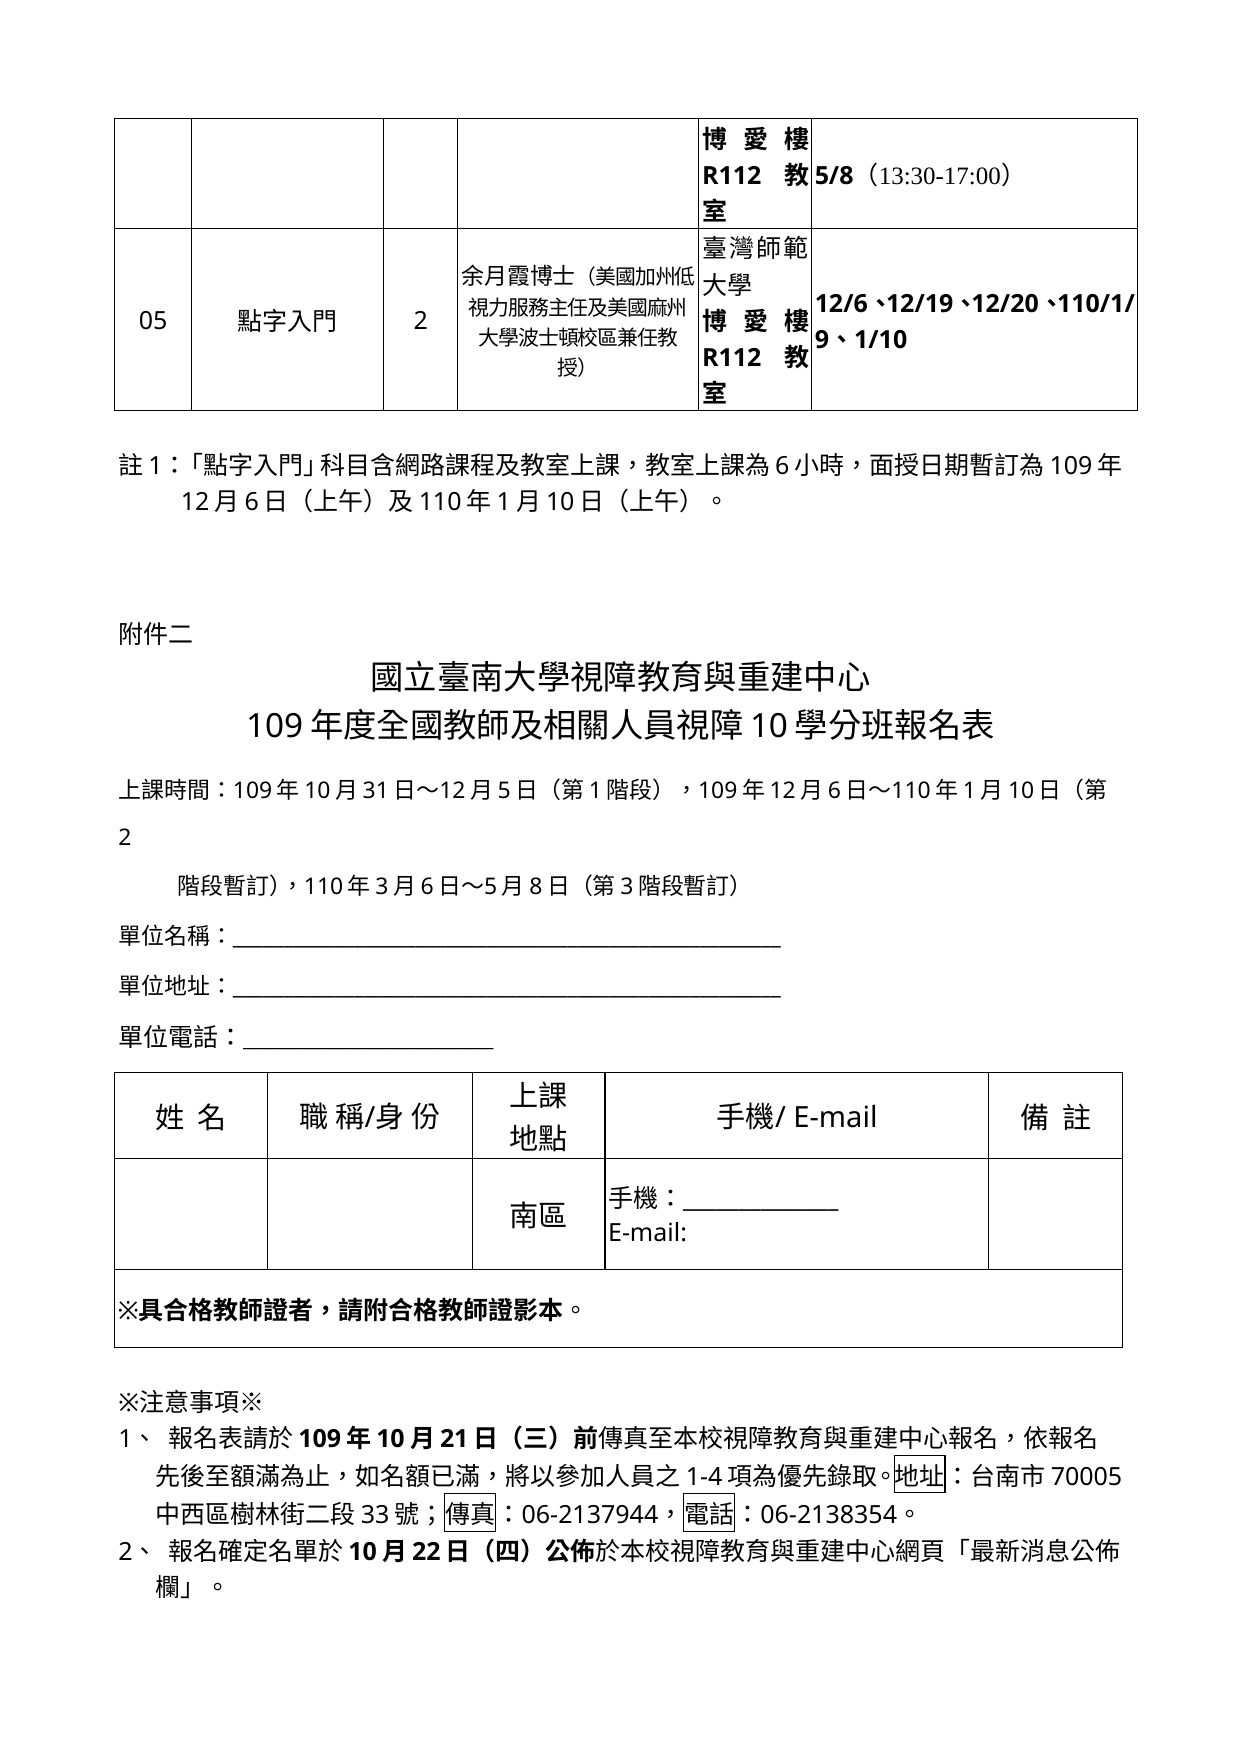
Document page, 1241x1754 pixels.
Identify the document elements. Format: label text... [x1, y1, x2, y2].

text 109年度全國教師及相關人員視障10學分班報名表 [118, 699, 1122, 748]
table_header 姓 名 [115, 1073, 267, 1158]
list 報名表請於109年10月21日（三）前傳真至本校視障教育與重建中心報名，依報名先後至額滿為止，如名額已滿，將以參加人員之1-4項為優先錄取。地址：台南市70005中西區樹林街二段33號；傳真：06-2137944，電話：06-2138354。 [118, 1419, 1122, 1532]
table_cell [192, 119, 383, 228]
text 附件二 [118, 615, 1122, 651]
table_cell [989, 1159, 1122, 1269]
table_header 手機/ E-mail [606, 1073, 988, 1158]
table_cell [268, 1159, 472, 1269]
table_cell [115, 119, 191, 228]
table_cell 12/6、12/19、12/20、110/1/9、1/10 [812, 229, 1137, 410]
table_cell 南區 [473, 1159, 604, 1269]
table_header 上課 地點 [473, 1073, 604, 1158]
table_header 備 註 [989, 1073, 1122, 1158]
list 報名確定名單於10月22日（四）公佈於本校視障教育與重建中心網頁「最新消息公佈欄」。 [118, 1532, 1122, 1604]
text 註1：「點字入門」科目含網路課程及教室上課，教室上課為6小時，面授日期暫訂為109年12月6日（上午）及110年1月10日（上午）。 [118, 445, 1122, 518]
text 上課時間：109年10月31日～12月5日（第1階段），109年12月6日～110年1月10日（第2 [118, 772, 1122, 852]
text 單位電話：____________________ [118, 1018, 1122, 1054]
table_cell 手機：______________ E-mail: [606, 1159, 988, 1269]
table_cell 2 [384, 229, 457, 410]
text 單位名稱：______________________________________________________ [118, 918, 1122, 951]
text 階段暫訂），110年3月6日～5月8日（第3階段暫訂） [118, 868, 1122, 901]
text 單位地址：______________________________________________________ [118, 968, 1122, 1001]
table_cell 余月霞博士（美國加州低視力服務主任及美國麻州大學波士頓校區兼任教授） [458, 229, 698, 410]
table_cell ※具合格教師證者，請附合格教師證影本。 [115, 1270, 1122, 1347]
table_cell [458, 119, 698, 228]
text ※注意事項※ [118, 1382, 1122, 1419]
text 國立臺南大學視障教育與重建中心 [118, 651, 1122, 699]
table_cell 臺灣師範大學 博愛樓R112教室 [699, 229, 811, 410]
table_cell [115, 1159, 267, 1269]
table_cell 點字入門 [192, 229, 383, 410]
table_cell 5/8（13:30-17:00） [812, 119, 1137, 228]
table_cell 05 [115, 229, 191, 410]
table_cell [384, 119, 457, 228]
table_cell 博愛樓R112教室 [699, 119, 811, 228]
table_header 職 稱/身 份 [268, 1073, 472, 1158]
